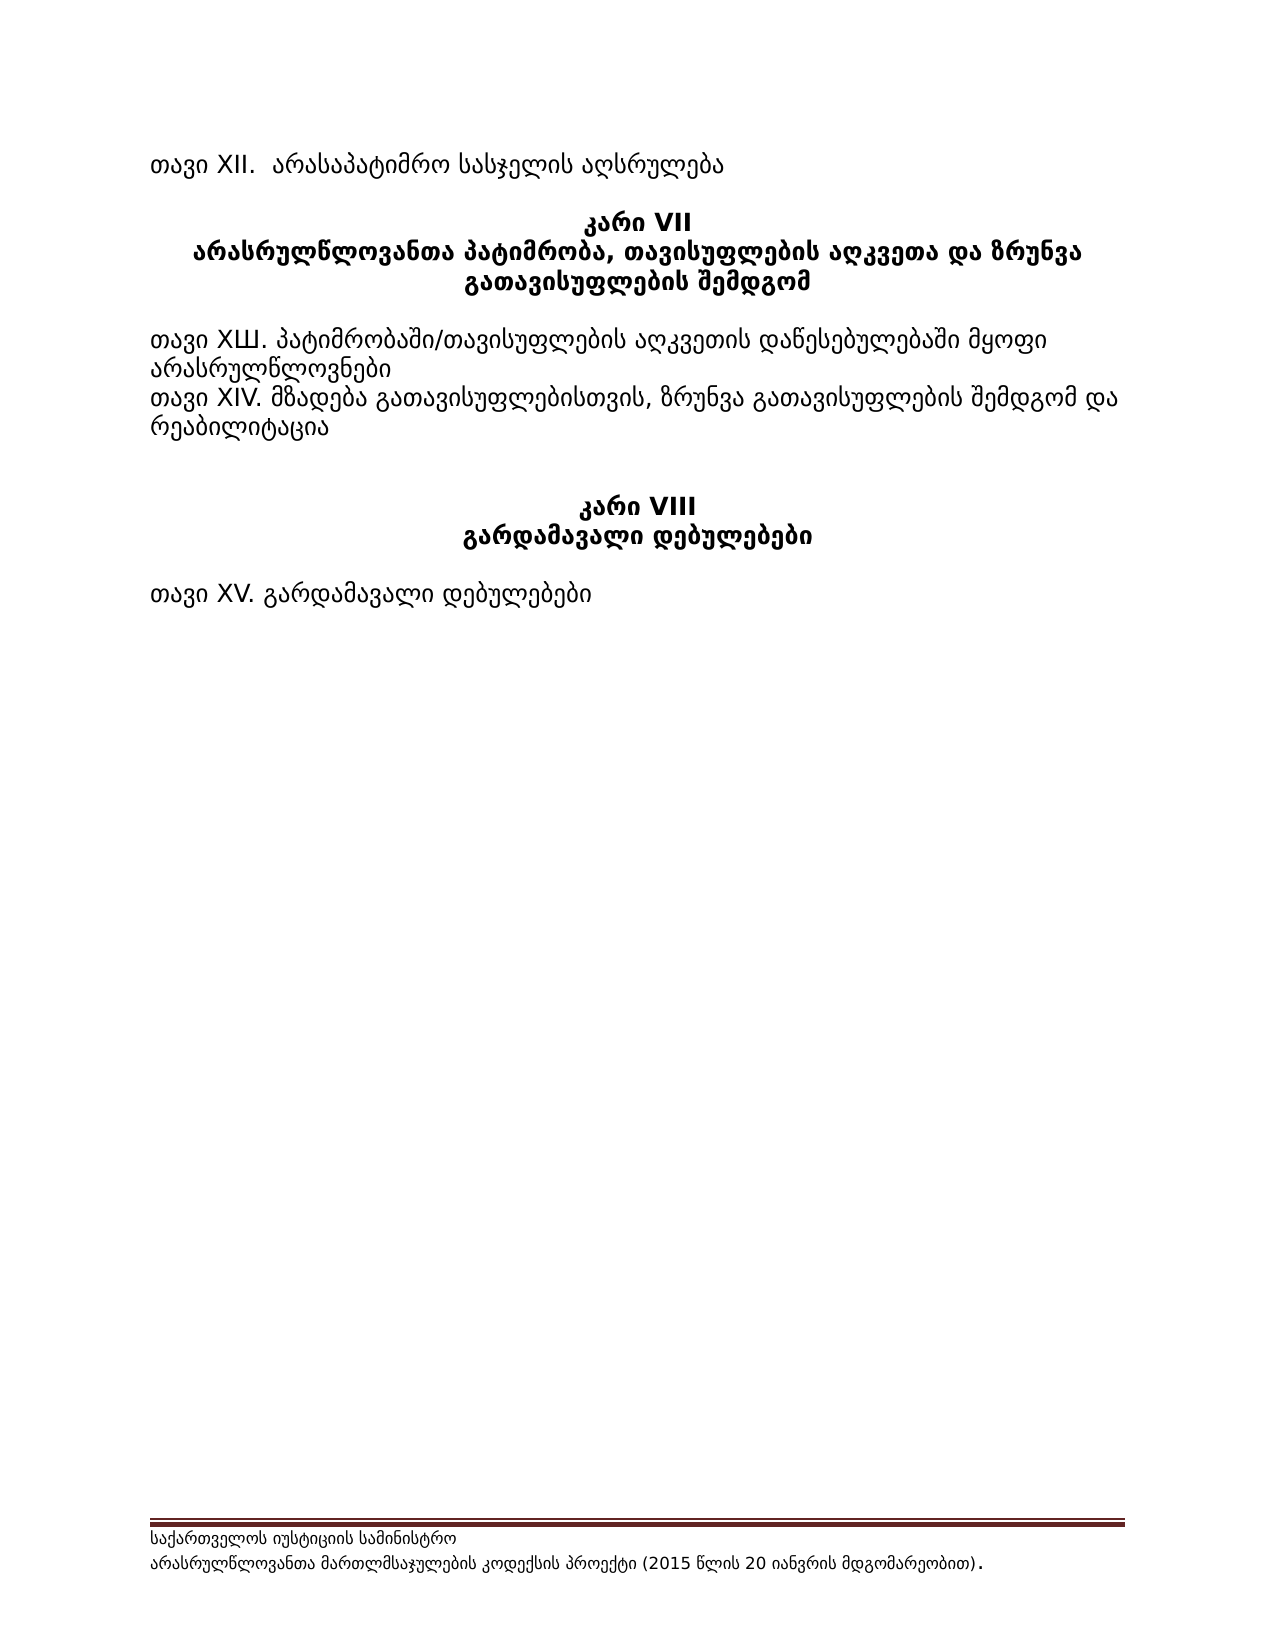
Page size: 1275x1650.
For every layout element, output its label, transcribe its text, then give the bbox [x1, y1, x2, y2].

text არასრულწლოვანთა პატიმრობა, თავისუფლების აღკვეთა და ზრუნვა გათავისუფლების შემდგომ [150, 237, 1125, 296]
text გარდამავალი დებულებები [150, 521, 1125, 550]
text თავი XIV. მზადება გათავისუფლებისთვის, ზრუნვა გათავისუფლების შემდგომ და რეაბილიტაცია [150, 383, 1125, 442]
text თავი XШ. პატიმრობაში/თავისუფლების აღკვეთის დაწესებულებაში მყოფი არასრულწლოვნები [150, 325, 1125, 383]
text კარი VIII [150, 492, 1125, 521]
text თავი XII. არასაპატიმრო სასჯელის აღსრულება [150, 150, 1125, 179]
text კარი VII [150, 208, 1125, 237]
text თავი XV. გარდამავალი დებულებები [150, 579, 1125, 608]
